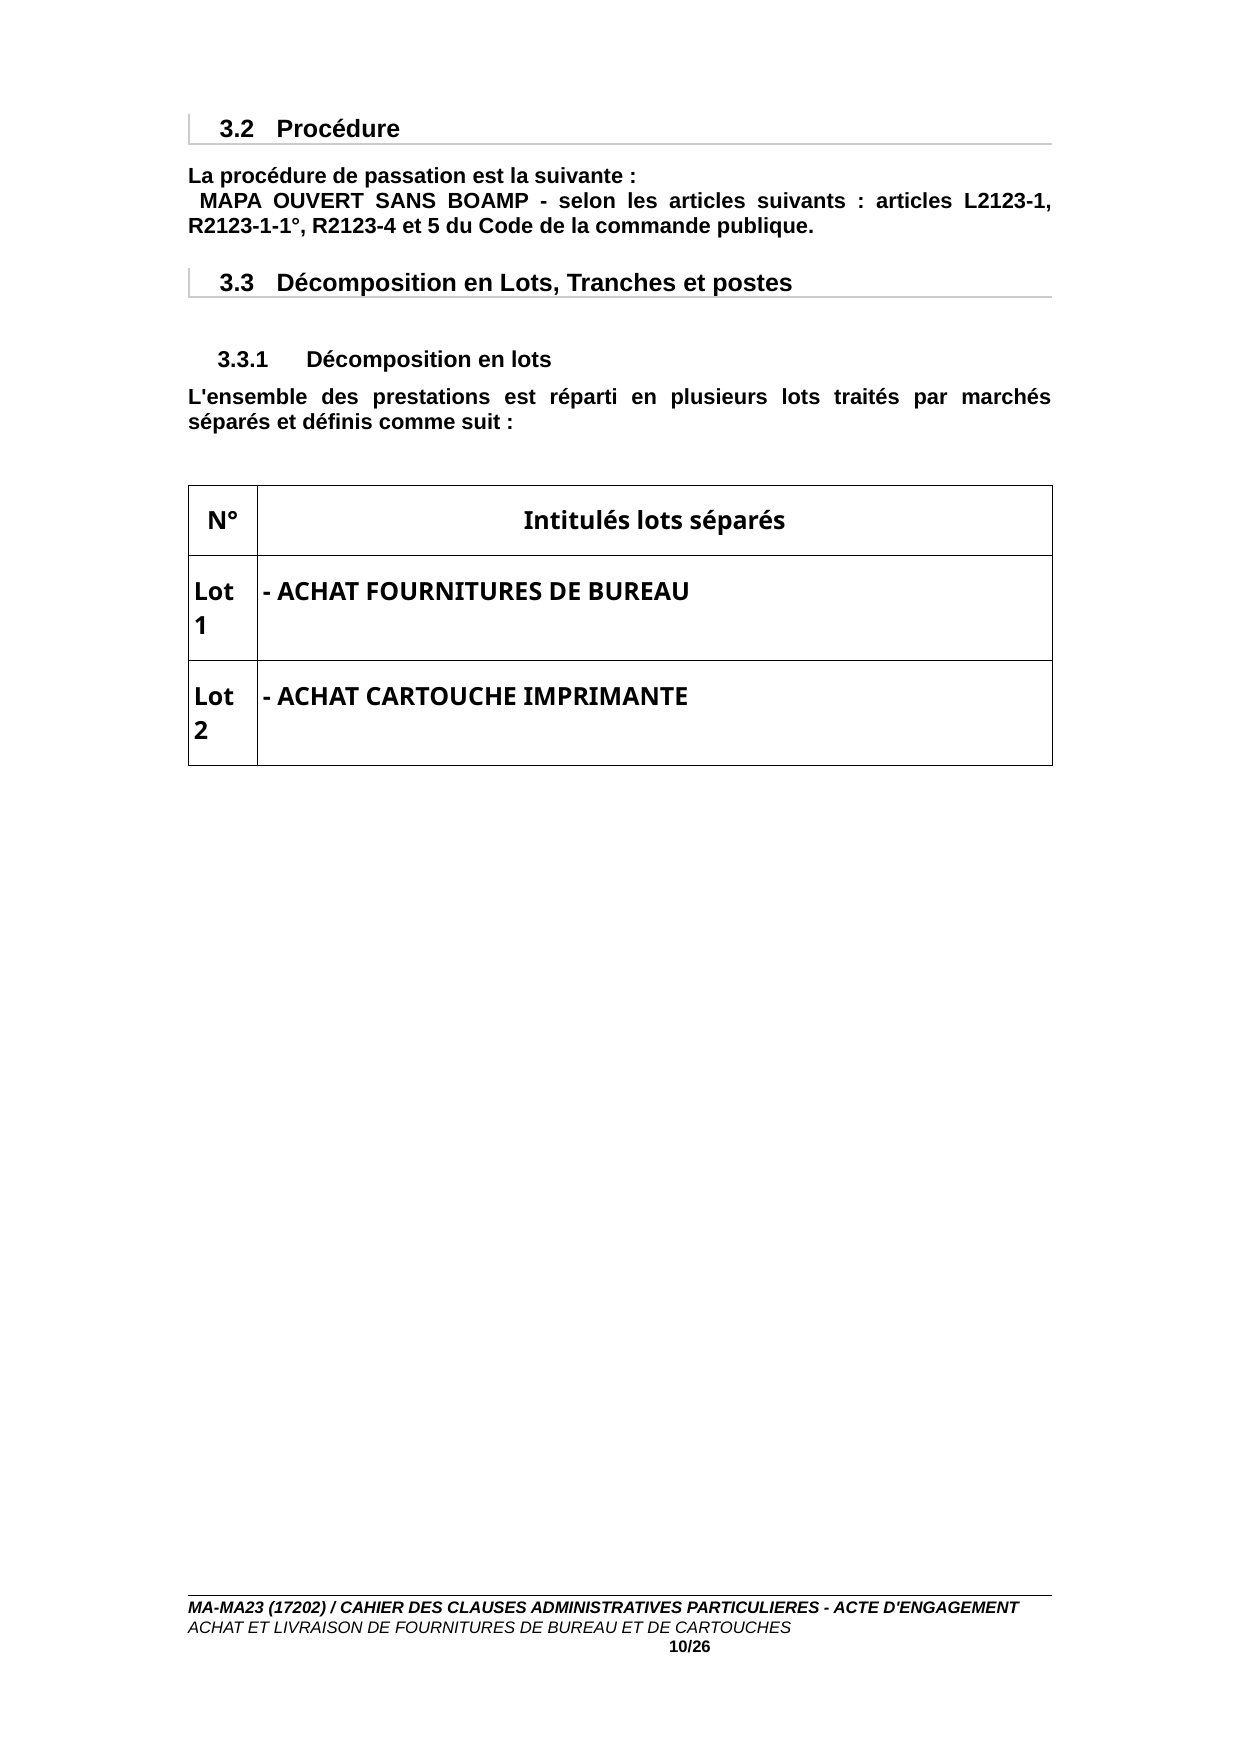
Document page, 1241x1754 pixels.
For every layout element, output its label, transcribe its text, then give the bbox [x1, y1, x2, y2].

text L'ensemble des prestations est réparti en plusieurs lots traités par marchés séparés et définis comme suit : [188, 384, 1052, 434]
table_cell Lot 2 [189, 661, 257, 764]
table_header Intitulés lots séparés [258, 486, 1052, 555]
text MAPA OUVERT SANS BOAMP - selon les articles suivants : articles L2123-1, R2123-1-1°, R2123-4 et 5 du Code de la commande publique. [188, 188, 1052, 238]
subtitle Procédure [190, 114, 1052, 143]
table_cell - ACHAT CARTOUCHE IMPRIMANTE [258, 661, 1052, 764]
text La procédure de passation est la suivante : [188, 162, 1052, 188]
table_cell - ACHAT FOURNITURES DE BUREAU [258, 556, 1052, 660]
table_header N° [189, 486, 257, 555]
table_cell Lot 1 [189, 556, 257, 660]
subtitle Décomposition en lots [188, 346, 1052, 372]
subtitle Décomposition en Lots, Tranches et postes [190, 268, 1052, 296]
